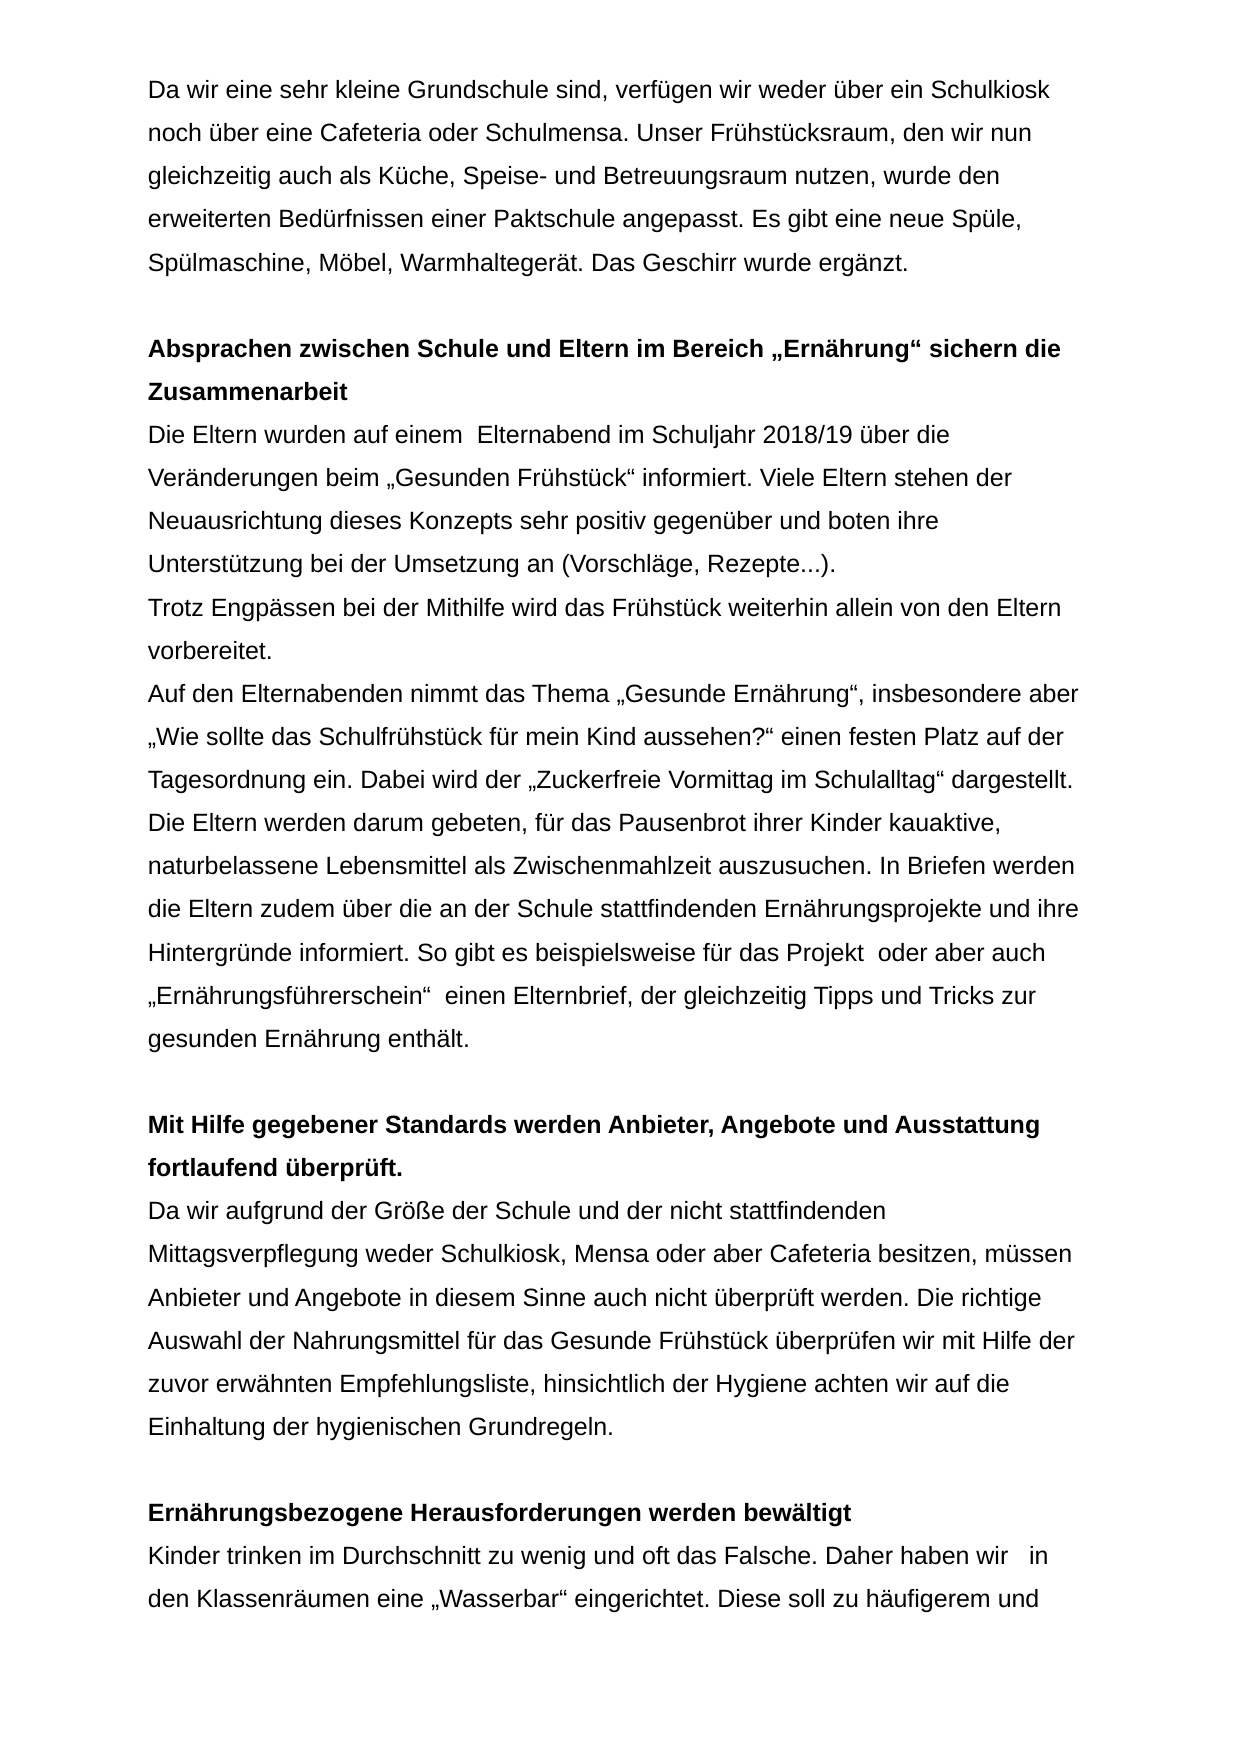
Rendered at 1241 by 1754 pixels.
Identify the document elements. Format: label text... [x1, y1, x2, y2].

text Da wir aufgrund der Größe der Schule und der nicht stattfindenden Mittagsverpflegung weder Schulkiosk, Mensa oder aber Cafeteria besitzen, müssen Anbieter und Angebote in diesem Sinne auch nicht überprüft werden. Die richtige Auswahl der Nahrungsmittel für das Gesunde Frühstück überprüfen wir mit Hilfe der zuvor erwähnten Empfehlungsliste, hinsichtlich der Hygiene achten wir auf die Einhaltung der hygienischen Grundregeln. [148, 1196, 1092, 1441]
text Trotz Engpässen bei der Mithilfe wird das Frühstück weiterhin allein von den Eltern vorbereitet. [148, 592, 1092, 664]
text Ernährungsbezogene Herausforderungen werden bewältigt [148, 1498, 1092, 1527]
text Mit Hilfe gegebener Standards werden Anbieter, Angebote und Ausstattung [148, 1110, 1092, 1139]
text Kinder trinken im Durchschnitt zu wenig und oft das Falsche. Daher haben wir in den Klassenräumen eine „Wasserbar“ eingerichtet. Diese soll zu häufigerem und [148, 1541, 1092, 1613]
text Da wir eine sehr kleine Grundschule sind, verfügen wir weder über ein Schulkiosk noch über eine Cafeteria oder Schulmensa. Unser Frühstücksraum, den wir nun gleichzeitig auch als Küche, Speise- und Betreuungsraum nutzen, wurde den erweiterten Bedürfnissen einer Paktschule angepasst. Es gibt eine neue Spüle, Spülmaschine, Möbel, Warmhaltegerät. Das Geschirr wurde ergänzt. [148, 75, 1092, 276]
text Auf den Elternabenden nimmt das Thema „Gesunde Ernährung“, insbesondere aber „Wie sollte das Schulfrühstück für mein Kind aussehen?“ einen festen Platz auf der Tagesordnung ein. Dabei wird der „Zuckerfreie Vormittag im Schulalltag“ dargestellt. Die Eltern werden darum gebeten, für das Pausenbrot ihrer Kinder kauaktive, naturbelassene Lebensmittel als Zwischenmahlzeit auszusuchen. In Briefen werden die Eltern zudem über die an der Schule stattfindenden Ernährungsprojekte und ihre Hintergründe informiert. So gibt es beispielsweise für das Projekt oder aber auch „Ernährungsführerschein“ einen Elternbrief, der gleichzeitig Tipps und Tricks zur gesunden Ernährung enthält. [148, 679, 1092, 1052]
text Die Eltern wurden auf einem Elternabend im Schuljahr 2018/19 über die Veränderungen beim „Gesunden Frühstück“ informiert. Viele Eltern stehen der Neuausrichtung dieses Konzepts sehr positiv gegenüber und boten ihre Unterstützung bei der Umsetzung an (Vorschläge, Rezepte...). [148, 420, 1092, 578]
text fortlaufend überprüft. [148, 1153, 1092, 1182]
text Absprachen zwischen Schule und Eltern im Bereich „Ernährung“ sichern die Zusammenarbeit [148, 334, 1092, 406]
